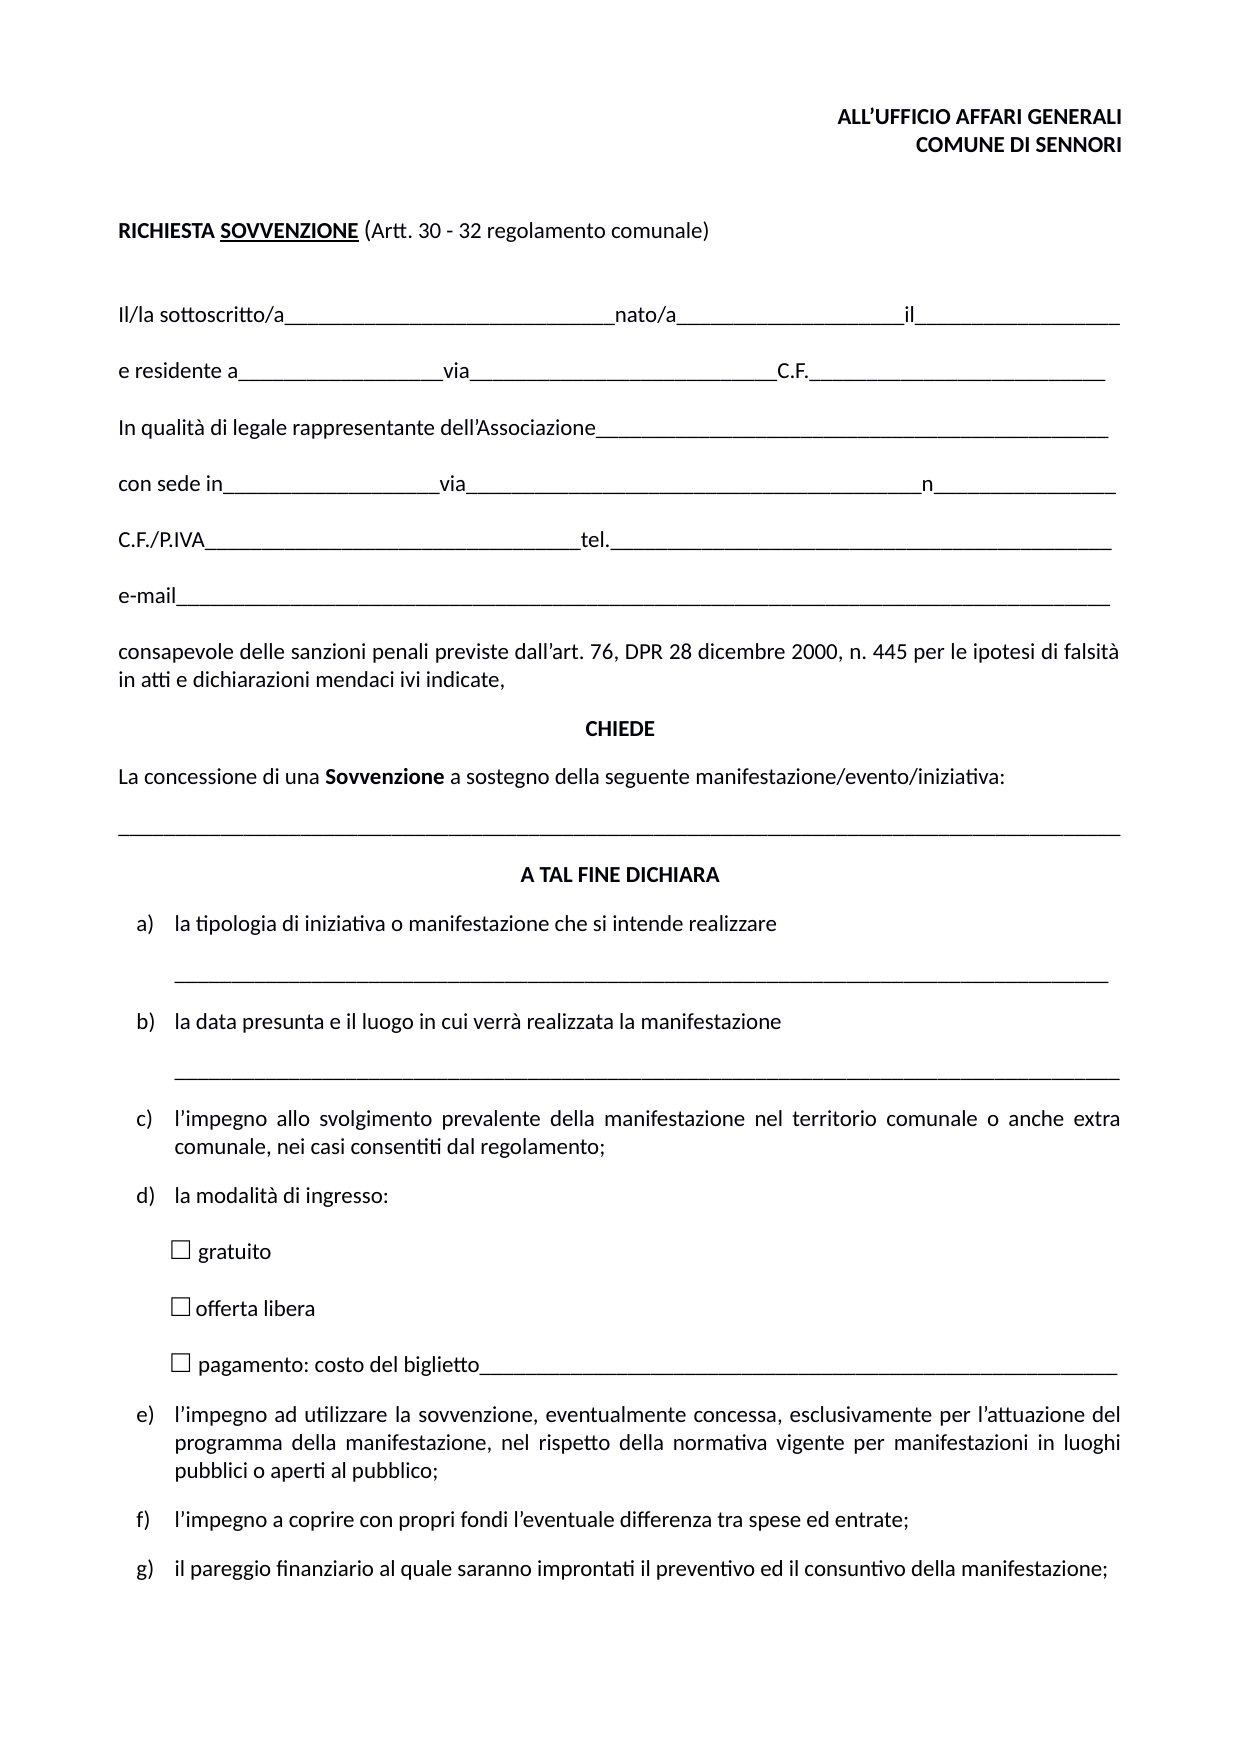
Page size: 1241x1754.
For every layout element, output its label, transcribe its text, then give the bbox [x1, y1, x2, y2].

list □ gratuito [171, 1230, 1122, 1266]
list □ offerta libera [171, 1287, 1122, 1323]
text In qualità di legale rappresentante dell’Associazione_____________________________________________ [118, 413, 1122, 441]
list l’impegno ad utilizzare la sovvenzione, eventualmente concessa, esclusivamente per l’attuazione del programma della manifestazione, nel rispetto della normativa vigente per manifestazioni in luoghi pubblici o aperti al pubblico; [136, 1401, 1122, 1484]
text La concessione di una Sovvenzione a sostegno della seguente manifestazione/evento/iniziativa: [118, 762, 1122, 791]
list la modalità di ingresso: [136, 1181, 1122, 1209]
text C.F./P.IVA_________________________________tel.____________________________________________ [118, 525, 1122, 553]
list □ pagamento: costo del biglietto________________________________________________________ [171, 1344, 1122, 1380]
text A TAL FINE DICHIARA [118, 860, 1122, 888]
text RICHIESTA SOVVENZIONE (Artt. 30 - 32 regolamento comunale) [118, 214, 1122, 244]
list ___________________________________________________________________________________ [136, 1056, 1122, 1084]
text CHIEDE [118, 714, 1122, 742]
text con sede in___________________via________________________________________n________________ [118, 469, 1122, 497]
list l’impegno a coprire con propri fondi l’eventuale differenza tra spese ed entrate; [136, 1505, 1122, 1533]
list la tipologia di iniziativa o manifestazione che si intende realizzare [136, 909, 1122, 937]
text e-mail__________________________________________________________________________________ [118, 581, 1122, 609]
text COMUNE DI SENNORI [118, 130, 1122, 158]
list l’impegno allo svolgimento prevalente della manifestazione nel territorio comunale o anche extra comunale, nei casi consentiti dal regolamento; [136, 1104, 1122, 1161]
text ALL’UFFICIO AFFARI GENERALI [118, 102, 1122, 130]
text consapevole delle sanzioni penali previste dall’art. 76, DPR 28 dicembre 2000, n. 445 per le ipotesi di falsità in atti e dichiarazioni mendaci ivi indicate, [118, 637, 1122, 693]
text Il/la sottoscritto/a_____________________________nato/a____________________il__________________ [118, 301, 1122, 328]
text ________________________________________________________________________________________ [118, 811, 1122, 839]
list il pareggio finanziario al quale saranno improntati il preventivo ed il consuntivo della manifestazione; [136, 1554, 1122, 1582]
list __________________________________________________________________________________ [136, 958, 1122, 986]
list la data presunta e il luogo in cui verrà realizzata la manifestazione [136, 1007, 1122, 1035]
text e residente a__________________via___________________________C.F.__________________________ [118, 357, 1122, 384]
